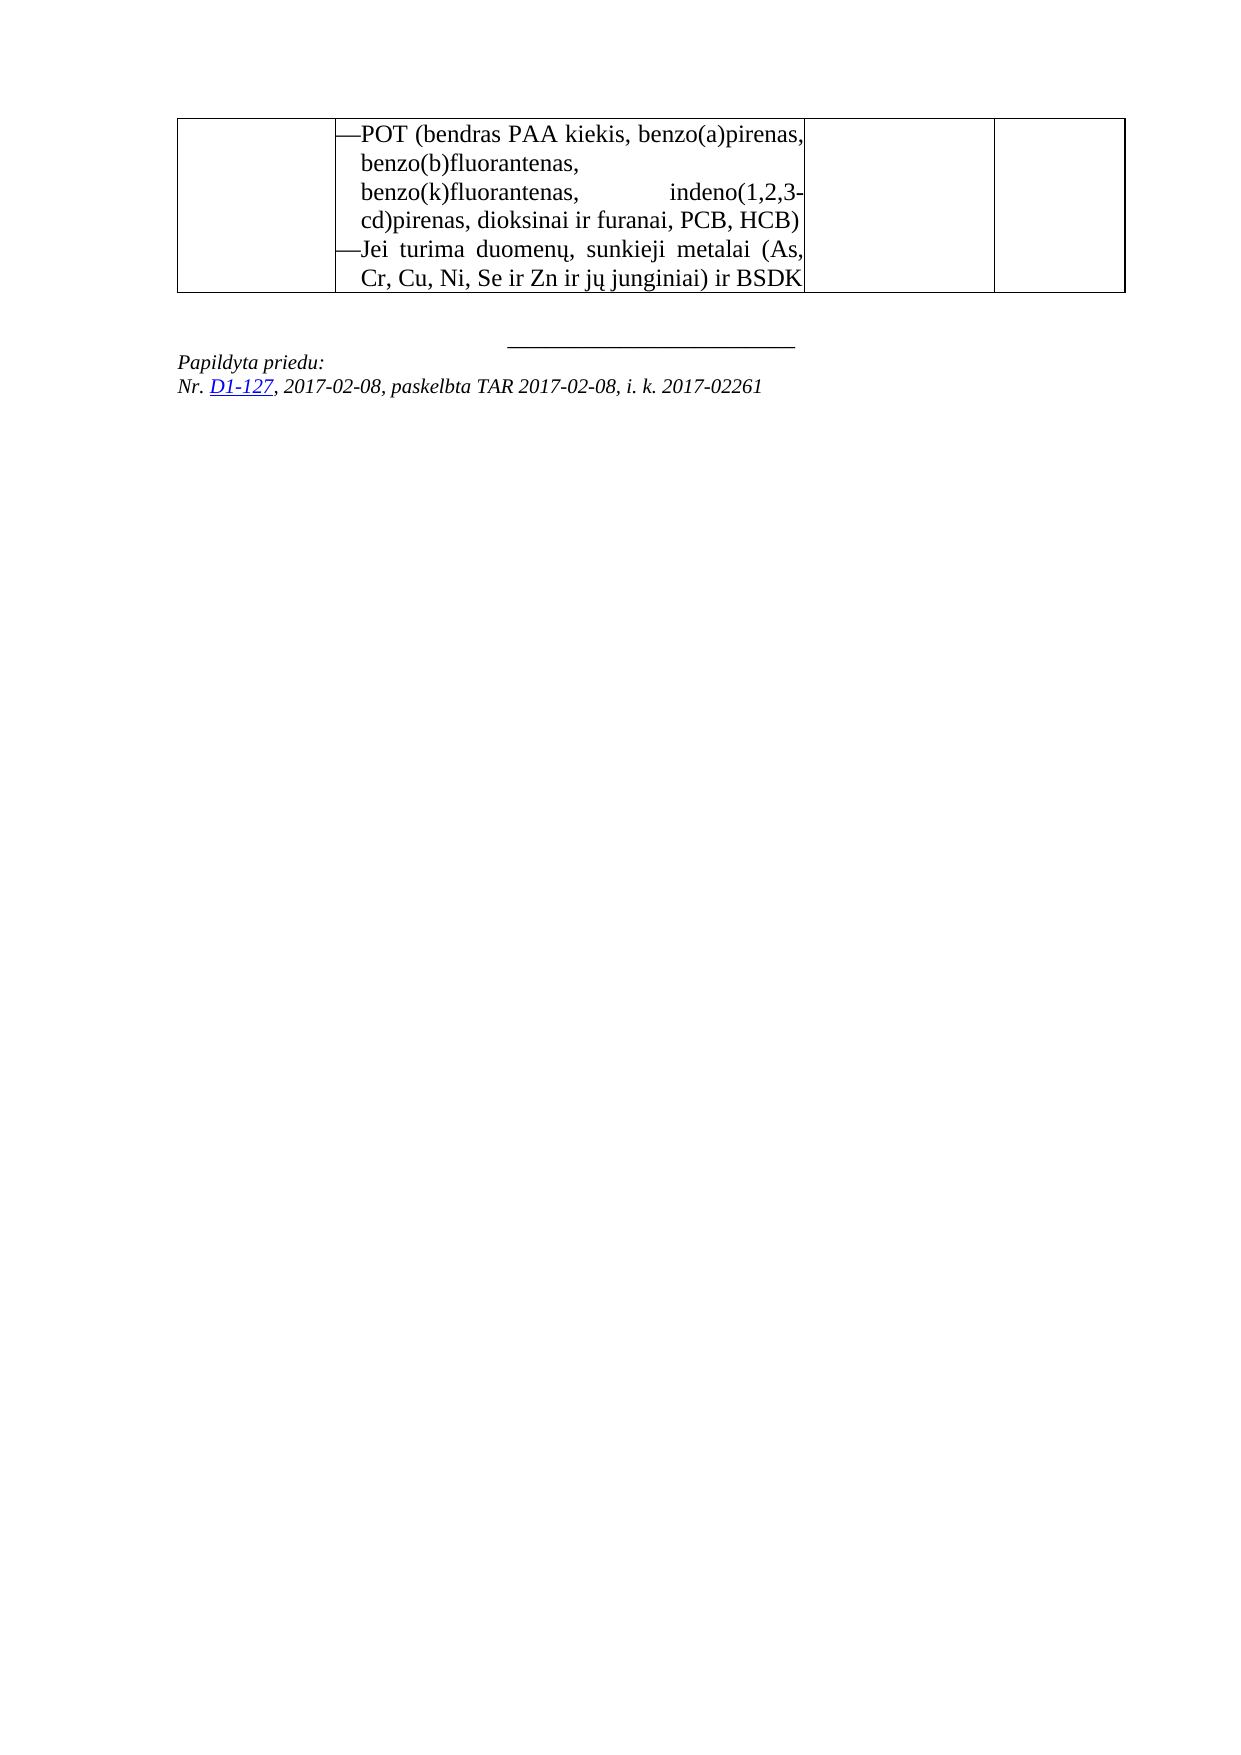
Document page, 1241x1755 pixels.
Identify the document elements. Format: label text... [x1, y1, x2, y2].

table_header POT (bendras PAA kiekis, benzo(a)pirenas, benzo(b)fluorantenas, benzo(k)fluorantenas, indeno(1,2,3-cd)pirenas, dioksinai ir furanai, PCB, HCB) [361, 119, 804, 234]
table_cell [178, 119, 335, 292]
text Nr. D1-127, 2017-02-08, paskelbta TAR 2017-02-08, i. k. 2017-02261 [177, 374, 1125, 398]
table_header — [336, 119, 361, 234]
text _______________________ [177, 322, 1125, 350]
table_header Jei turima duomenų, sunkieji metalai (As, Cr, Cu, Ni, Se ir Zn ir jų junginiai) ir BSDK [361, 234, 804, 292]
table_cell [805, 119, 994, 292]
table_header — [336, 234, 361, 292]
table_cell [995, 119, 1124, 292]
text Papildyta priedu: [177, 350, 1125, 374]
